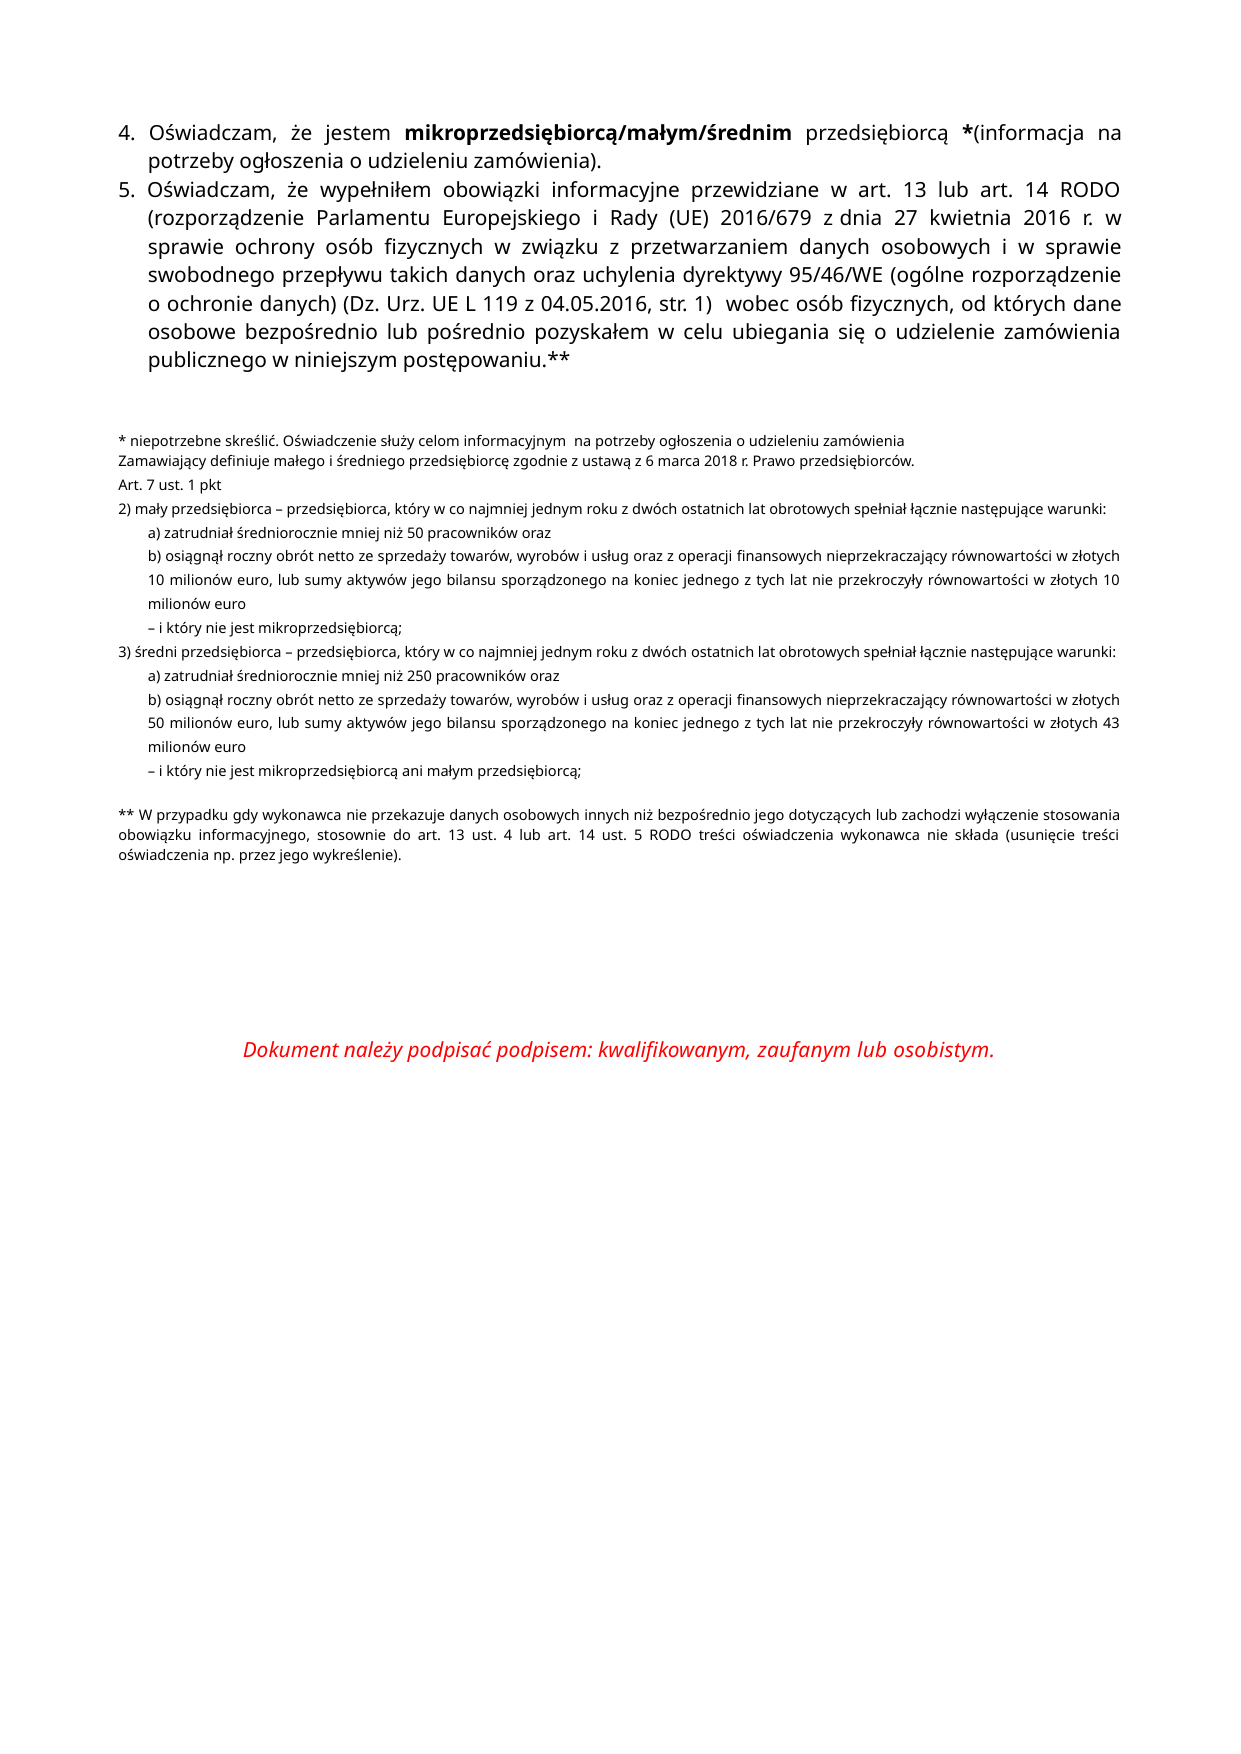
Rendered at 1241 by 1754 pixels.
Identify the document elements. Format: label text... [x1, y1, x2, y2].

text * niepotrzebne skreślić. Oświadczenie służy celom informacyjnym na potrzeby ogłoszenia o udzieleniu zamówienia [118, 431, 1122, 451]
text b) osiągnął roczny obrót netto ze sprzedaży towarów, wyrobów i usług oraz z operacji finansowych nieprzekraczający równowartości w złotych 10 milionów euro, lub sumy aktywów jego bilansu sporządzonego na koniec jednego z tych lat nie przekroczyły równowartości w złotych 10 milionów euro [148, 546, 1122, 614]
text 2) mały przedsiębiorca – przedsiębiorca, który w co najmniej jednym roku z dwóch ostatnich lat obrotowych spełniał łącznie następujące warunki: [118, 498, 1122, 518]
text Dokument należy podpisać podpisem: kwalifikowanym, zaufanym lub osobistym. [118, 1035, 1122, 1063]
text a) zatrudniał średniorocznie mniej niż 250 pracowników oraz [148, 666, 1122, 685]
text – i który nie jest mikroprzedsiębiorcą; [148, 618, 1122, 638]
text ** W przypadku gdy wykonawca nie przekazuje danych osobowych innych niż bezpośrednio jego dotyczących lub zachodzi wyłączenie stosowania obowiązku informacyjnego, stosownie do art. 13 ust. 4 lub art. 14 ust. 5 RODO treści oświadczenia wykonawca nie składa (usunięcie treści oświadczenia np. przez jego wykreślenie). [118, 805, 1122, 864]
text a) zatrudniał średniorocznie mniej niż 50 pracowników oraz [148, 522, 1122, 542]
text Zamawiający definiuje małego i średniego przedsiębiorcę zgodnie z ustawą z 6 marca 2018 r. Prawo przedsiębiorców. [118, 451, 1122, 471]
text 5. Oświadczam, że wypełniłem obowiązki informacyjne przewidziane w art. 13 lub art. 14 RODO (rozporządzenie Parlamentu Europejskiego i Rady (UE) 2016/679 z dnia 27 kwietnia 2016 r. w sprawie ochrony osób fizycznych w związku z przetwarzaniem danych osobowych i w sprawie swobodnego przepływu takich danych oraz uchylenia dyrektywy 95/46/WE (ogólne rozporządzenie o ochronie danych) (Dz. Urz. UE L 119 z 04.05.2016, str. 1) wobec osób fizycznych, od których dane osobowe bezpośrednio lub pośrednio pozyskałem w celu ubiegania się o udzielenie zamówienia publicznego w niniejszym postępowaniu.** [118, 175, 1122, 374]
text Art. 7 ust. 1 pkt [118, 475, 1122, 494]
text b) osiągnął roczny obrót netto ze sprzedaży towarów, wyrobów i usług oraz z operacji finansowych nieprzekraczający równowartości w złotych 50 milionów euro, lub sumy aktywów jego bilansu sporządzonego na koniec jednego z tych lat nie przekroczyły równowartości w złotych 43 milionów euro [148, 689, 1122, 757]
text 4. Oświadczam, że jestem mikroprzedsiębiorcą/małym/średnim przedsiębiorcą *(informacja na potrzeby ogłoszenia o udzieleniu zamówienia). [118, 118, 1122, 175]
text 3) średni przedsiębiorca – przedsiębiorca, który w co najmniej jednym roku z dwóch ostatnich lat obrotowych spełniał łącznie następujące warunki: [118, 642, 1122, 662]
text – i który nie jest mikroprzedsiębiorcą ani małym przedsiębiorcą; [148, 761, 1122, 781]
